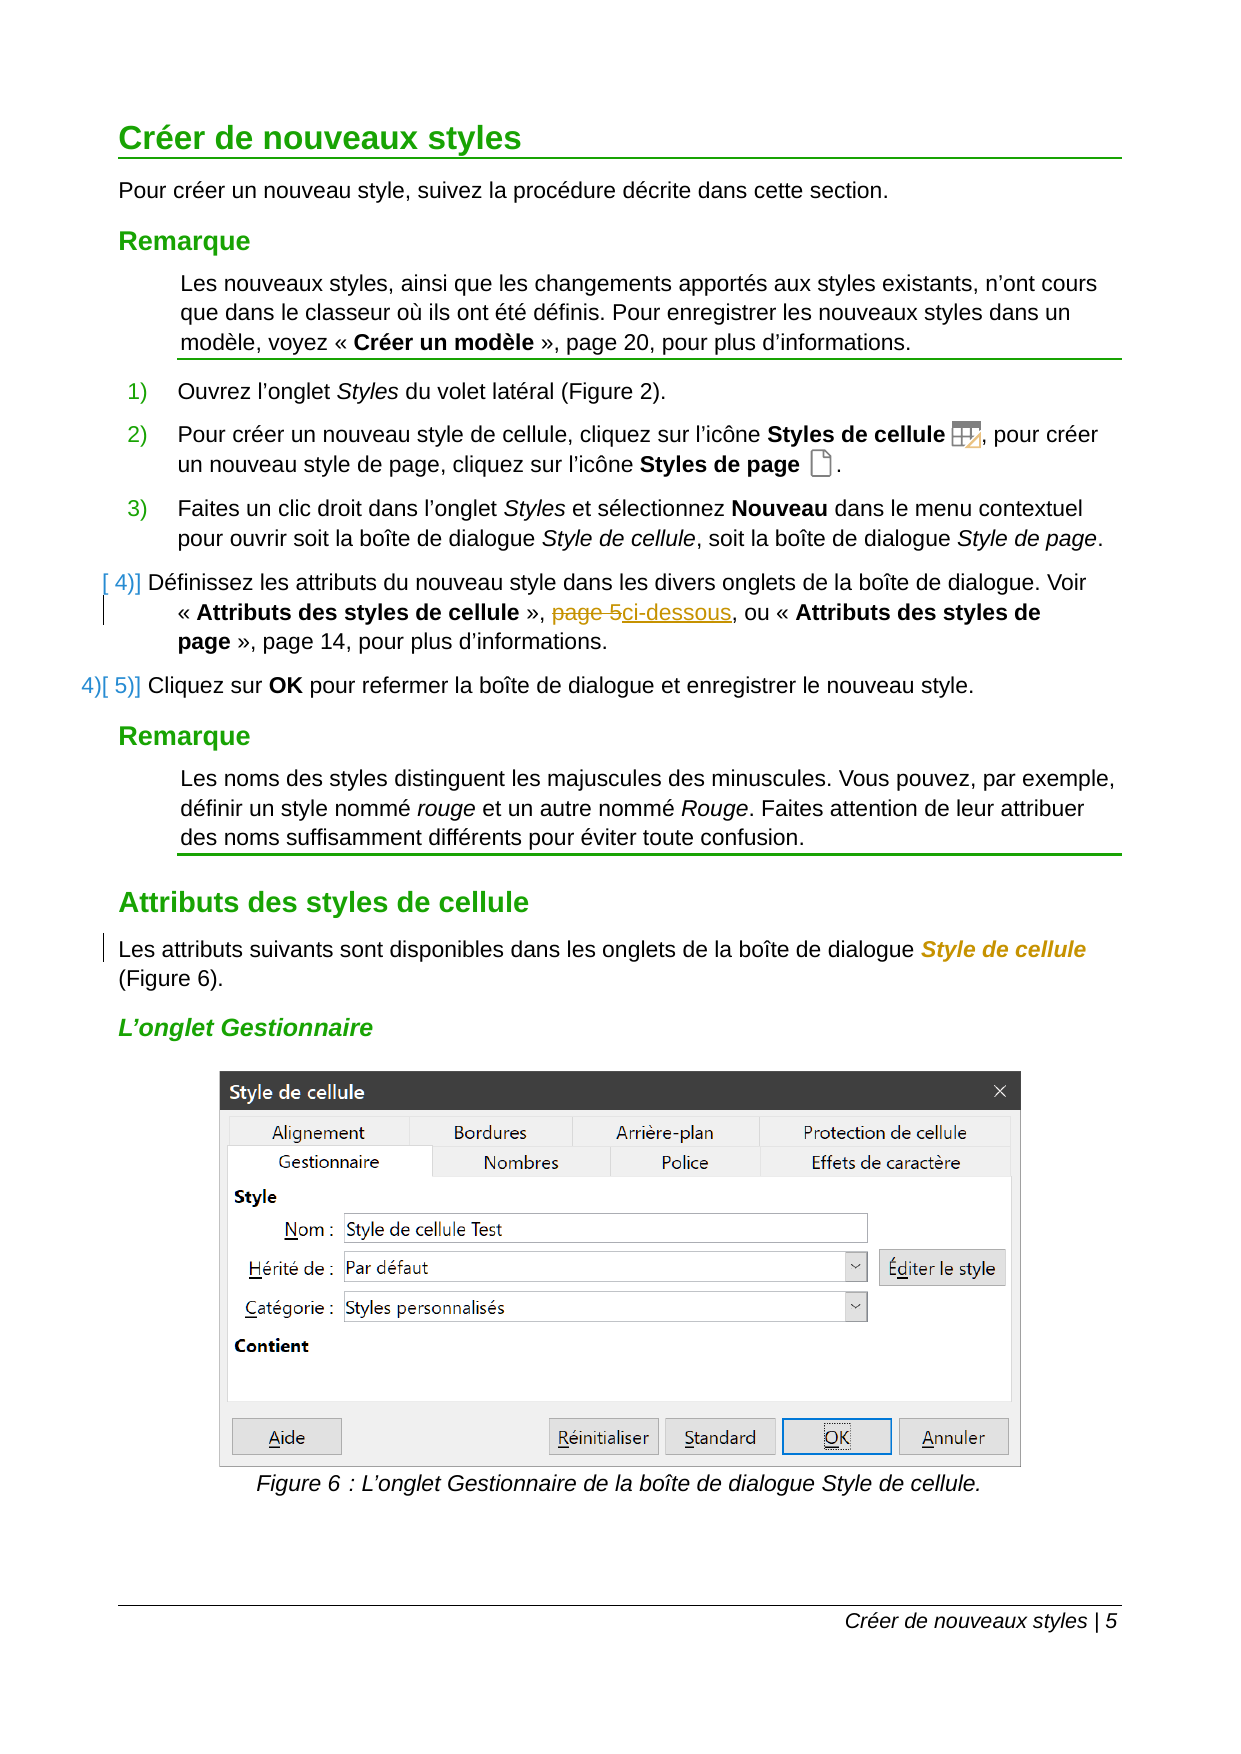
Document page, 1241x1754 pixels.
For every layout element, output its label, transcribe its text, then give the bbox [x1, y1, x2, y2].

subtitle Créer de nouveaux styles [118, 118, 1122, 157]
list Pour créer un nouveau style de cellule, cliquez sur l’icône Styles de cellule , pour créer un nouveau style de page, cliquez sur l’icône Styles de page . [148, 419, 1122, 478]
text Les nouveaux styles, ainsi que les changements apportés aux styles existants, n’ont cours que dans le classeur où ils ont été définis. Pour enregistrer les nouveaux styles dans un modèle, voyez « Créer un modèle », page 21, pour plus d’informations. [177, 264, 1122, 358]
text Remarque [118, 225, 1122, 256]
list Ouvrez l’onglet Styles du volet latéral (Figure 2). [148, 375, 1122, 404]
text Les noms des styles distinguent les majuscules des minuscules. Vous pouvez, par exemple, définir un style nommé rouge et un autre nommé Rouge. Faites attention de leur attribuer des noms suffisamment différents pour éviter toute confusion. [177, 759, 1122, 853]
list Faites un clic droit dans l’onglet Styles et sélectionnez Nouveau dans le menu contextuel pour ouvrir soit la boîte de dialogue Style de cellule, soit la boîte de dialogue Style de page. [148, 492, 1122, 551]
text Remarque [118, 720, 1122, 752]
list Définissez les attributs du nouveau style dans les divers onglets de la boîte de dialogue. Voir « Attributs des styles de cellule », ci-dessous, ou « Attributs des styles de page », page 15, pour plus d’informations. [148, 566, 1122, 654]
subtitle Attributs des styles de cellule [118, 885, 1122, 918]
text Pour créer un nouveau style, suivez la procédure décrite dans cette section. [118, 173, 1122, 203]
list Cliquez sur OK pour refermer la boîte de dialogue et enregistrer le nouveau style. [148, 669, 1122, 698]
subtitle L’onglet Gestionnaire [118, 1012, 1122, 1042]
picture [219, 1071, 1021, 1467]
text Figure 6 : L’onglet Gestionnaire de la boîte de dialogue Style de cellule. [118, 1467, 1122, 1496]
text Les attributs suivants sont disponibles dans les onglets de la boîte de dialogue Style de cellule (Figure 6). [118, 933, 1122, 992]
